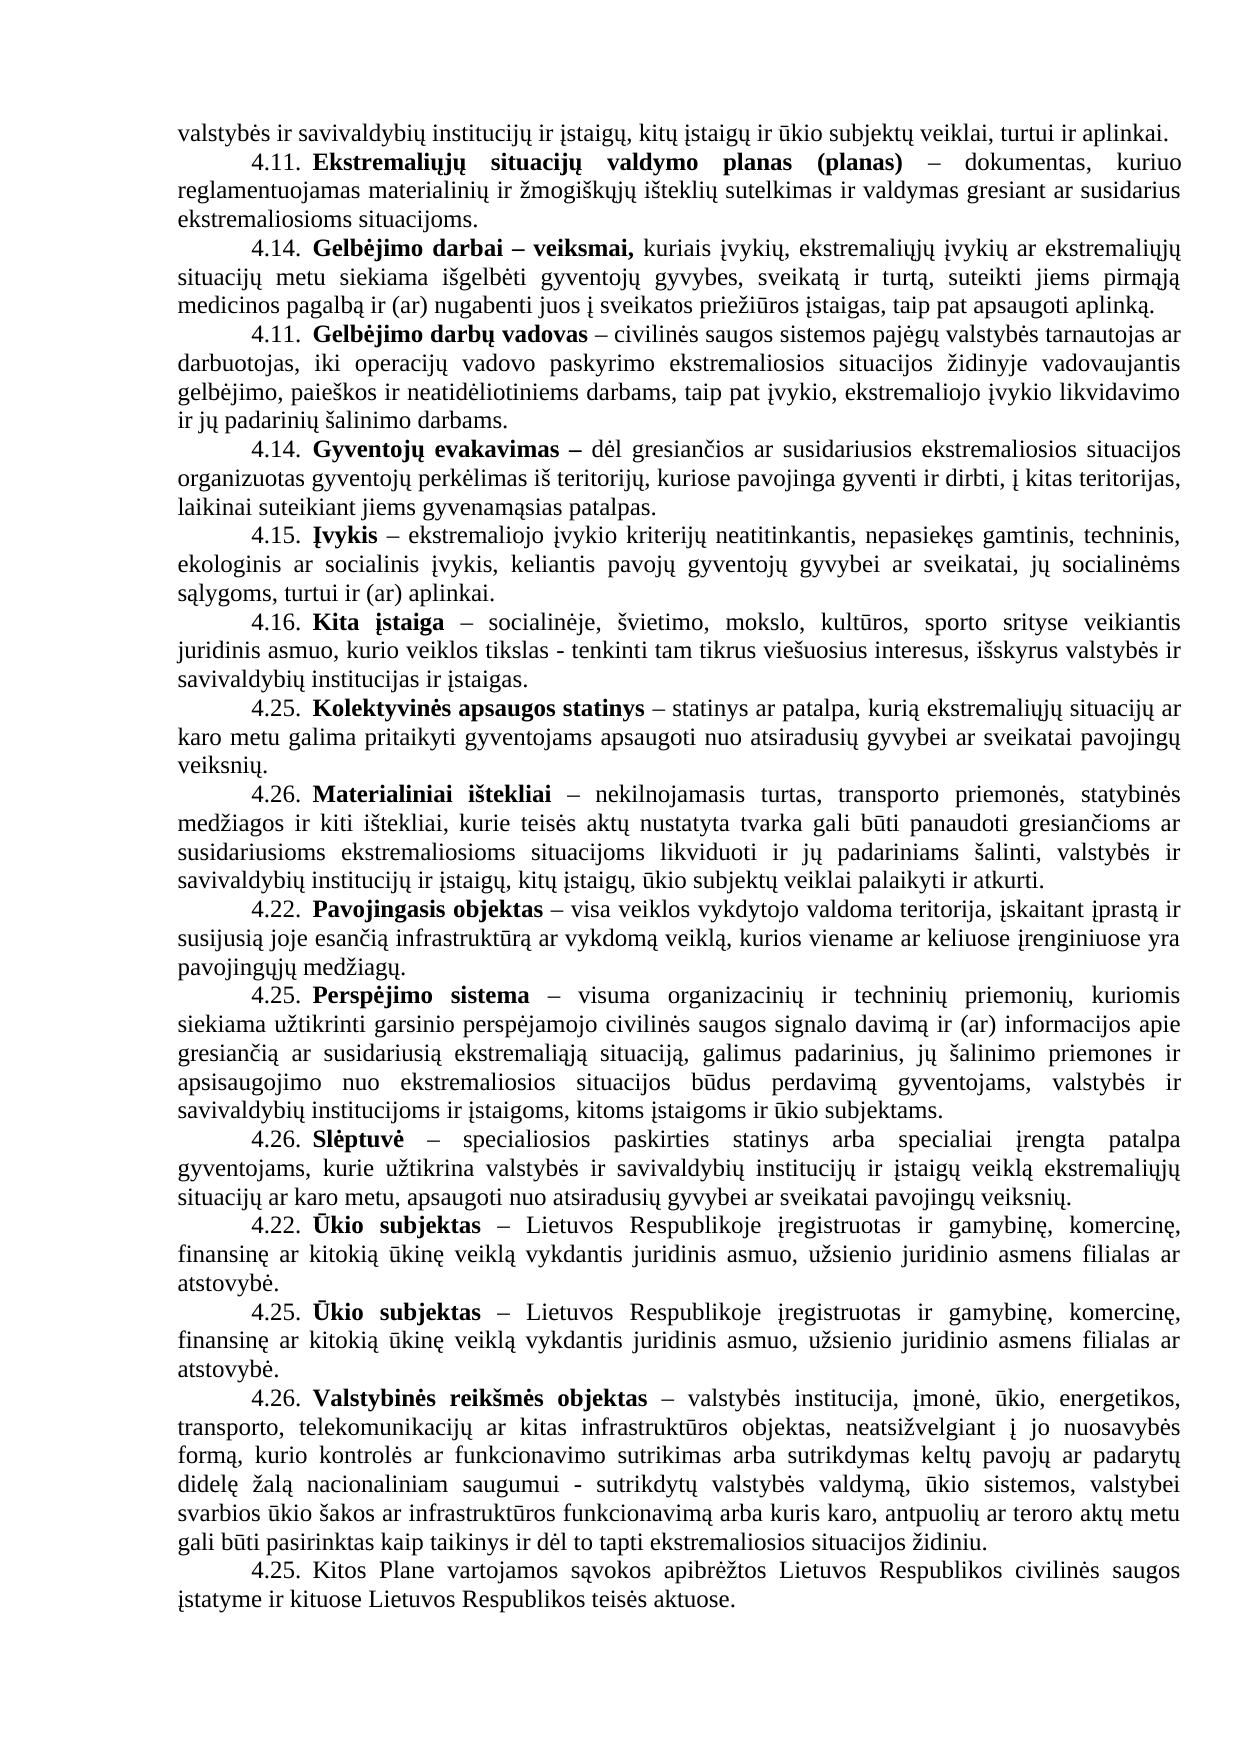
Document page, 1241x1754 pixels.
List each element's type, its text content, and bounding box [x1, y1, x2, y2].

text valstybės ir savivaldybių institucijų ir įstaigų, kitų įstaigų ir ūkio subjektų veiklai, turtui ir aplinkai. [177, 118, 1181, 147]
text 4.14. Gelbėjimo darbai – veiksmai, kuriais įvykių, ekstremaliųjų įvykių ar ekstremaliųjų situacijų metu siekiama išgelbėti gyventojų gyvybes, sveikatą ir turtą, suteikti jiems pirmąją medicinos pagalbą ir (ar) nugabenti juos į sveikatos priežiūros įstaigas, taip pat apsaugoti aplinką. [177, 233, 1181, 319]
text 4.11. Ekstremaliųjų situacijų valdymo planas (planas) – dokumentas, kuriuo reglamentuojamas materialinių ir žmogiškųjų išteklių sutelkimas ir valdymas gresiant ar susidarius ekstremaliosioms situacijoms. [177, 147, 1181, 233]
text 4.26. Slėptuvė – specialiosios paskirties statinys arba specialiai įrengta patalpa gyventojams, kurie užtikrina valstybės ir savivaldybių institucijų ir įstaigų veiklą ekstremaliųjų situacijų ar karo metu, apsaugoti nuo atsiradusių gyvybei ar sveikatai pavojingų veiksnių. [177, 1124, 1181, 1211]
text 4.15. Įvykis – ekstremaliojo įvykio kriterijų neatitinkantis, nepasiekęs gamtinis, techninis, ekologinis ar socialinis įvykis, keliantis pavojų gyventojų gyvybei ar sveikatai, jų socialinėms sąlygoms, turtui ir (ar) aplinkai. [177, 521, 1181, 607]
text 4.14. Gyventojų evakavimas – dėl gresiančios ar susidariusios ekstremaliosios situacijos organizuotas gyventojų perkėlimas iš teritorijų, kuriose pavojinga gyventi ir dirbti, į kitas teritorijas, laikinai suteikiant jiems gyvenamąsias patalpas. [177, 434, 1181, 521]
text 4.26. Materialiniai ištekliai – nekilnojamasis turtas, transporto priemonės, statybinės medžiagos ir kiti ištekliai, kurie teisės aktų nustatyta tvarka gali būti panaudoti gresiančioms ar susidariusioms ekstremaliosioms situacijoms likviduoti ir jų padariniams šalinti, valstybės ir savivaldybių institucijų ir įstaigų, kitų įstaigų, ūkio subjektų veiklai palaikyti ir atkurti. [177, 779, 1181, 894]
text 4.22. Ūkio subjektas – Lietuvos Respublikoje įregistruotas ir gamybinę, komercinę, finansinę ar kitokią ūkinę veiklą vykdantis juridinis asmuo, užsienio juridinio asmens filialas ar atstovybė. [177, 1211, 1181, 1297]
text 4.25. Kitos Plane vartojamos sąvokos apibrėžtos Lietuvos Respublikos civilinės saugos įstatyme ir kituose Lietuvos Respublikos teisės aktuose. [177, 1556, 1181, 1613]
text 4.25. Perspėjimo sistema – visuma organizacinių ir techninių priemonių, kuriomis siekiama užtikrinti garsinio perspėjamojo civilinės saugos signalo davimą ir (ar) informacijos apie gresiančią ar susidariusią ekstremaliąją situaciją, galimus padarinius, jų šalinimo priemones ir apsisaugojimo nuo ekstremaliosios situacijos būdus perdavimą gyventojams, valstybės ir savivaldybių institucijoms ir įstaigoms, kitoms įstaigoms ir ūkio subjektams. [177, 981, 1181, 1124]
text 4.11. Gelbėjimo darbų vadovas – civilinės saugos sistemos pajėgų valstybės tarnautojas ar darbuotojas, iki operacijų vadovo paskyrimo ekstremaliosios situacijos židinyje vadovaujantis gelbėjimo, paieškos ir neatidėliotiniems darbams, taip pat įvykio, ekstremaliojo įvykio likvidavimo ir jų padarinių šalinimo darbams. [177, 319, 1181, 434]
text 4.16. Kita įstaiga – socialinėje, švietimo, mokslo, kultūros, sporto srityse veikiantis juridinis asmuo, kurio veiklos tikslas - tenkinti tam tikrus viešuosius interesus, išskyrus valstybės ir savivaldybių institucijas ir įstaigas. [177, 607, 1181, 693]
text 4.25. Kolektyvinės apsaugos statinys – statinys ar patalpa, kurią ekstremaliųjų situacijų ar karo metu galima pritaikyti gyventojams apsaugoti nuo atsiradusių gyvybei ar sveikatai pavojingų veiksnių. [177, 693, 1181, 779]
text 4.25. Ūkio subjektas – Lietuvos Respublikoje įregistruotas ir gamybinę, komercinę, finansinę ar kitokią ūkinę veiklą vykdantis juridinis asmuo, užsienio juridinio asmens filialas ar atstovybė. [177, 1297, 1181, 1383]
text 4.26. Valstybinės reikšmės objektas – valstybės institucija, įmonė, ūkio, energetikos, transporto, telekomunikacijų ar kitas infrastruktūros objektas, neatsižvelgiant į jo nuosavybės formą, kurio kontrolės ar funkcionavimo sutrikimas arba sutrikdymas keltų pavojų ar padarytų didelę žalą nacionaliniam saugumui - sutrikdytų valstybės valdymą, ūkio sistemos, valstybei svarbios ūkio šakos ar infrastruktūros funkcionavimą arba kuris karo, antpuolių ar teroro aktų metu gali būti pasirinktas kaip taikinys ir dėl to tapti ekstremaliosios situacijos židiniu. [177, 1383, 1181, 1556]
text 4.22. Pavojingasis objektas – visa veiklos vykdytojo valdoma teritorija, įskaitant įprastą ir susijusią joje esančią infrastruktūrą ar vykdomą veiklą, kurios viename ar keliuose įrenginiuose yra pavojingųjų medžiagų. [177, 894, 1181, 981]
